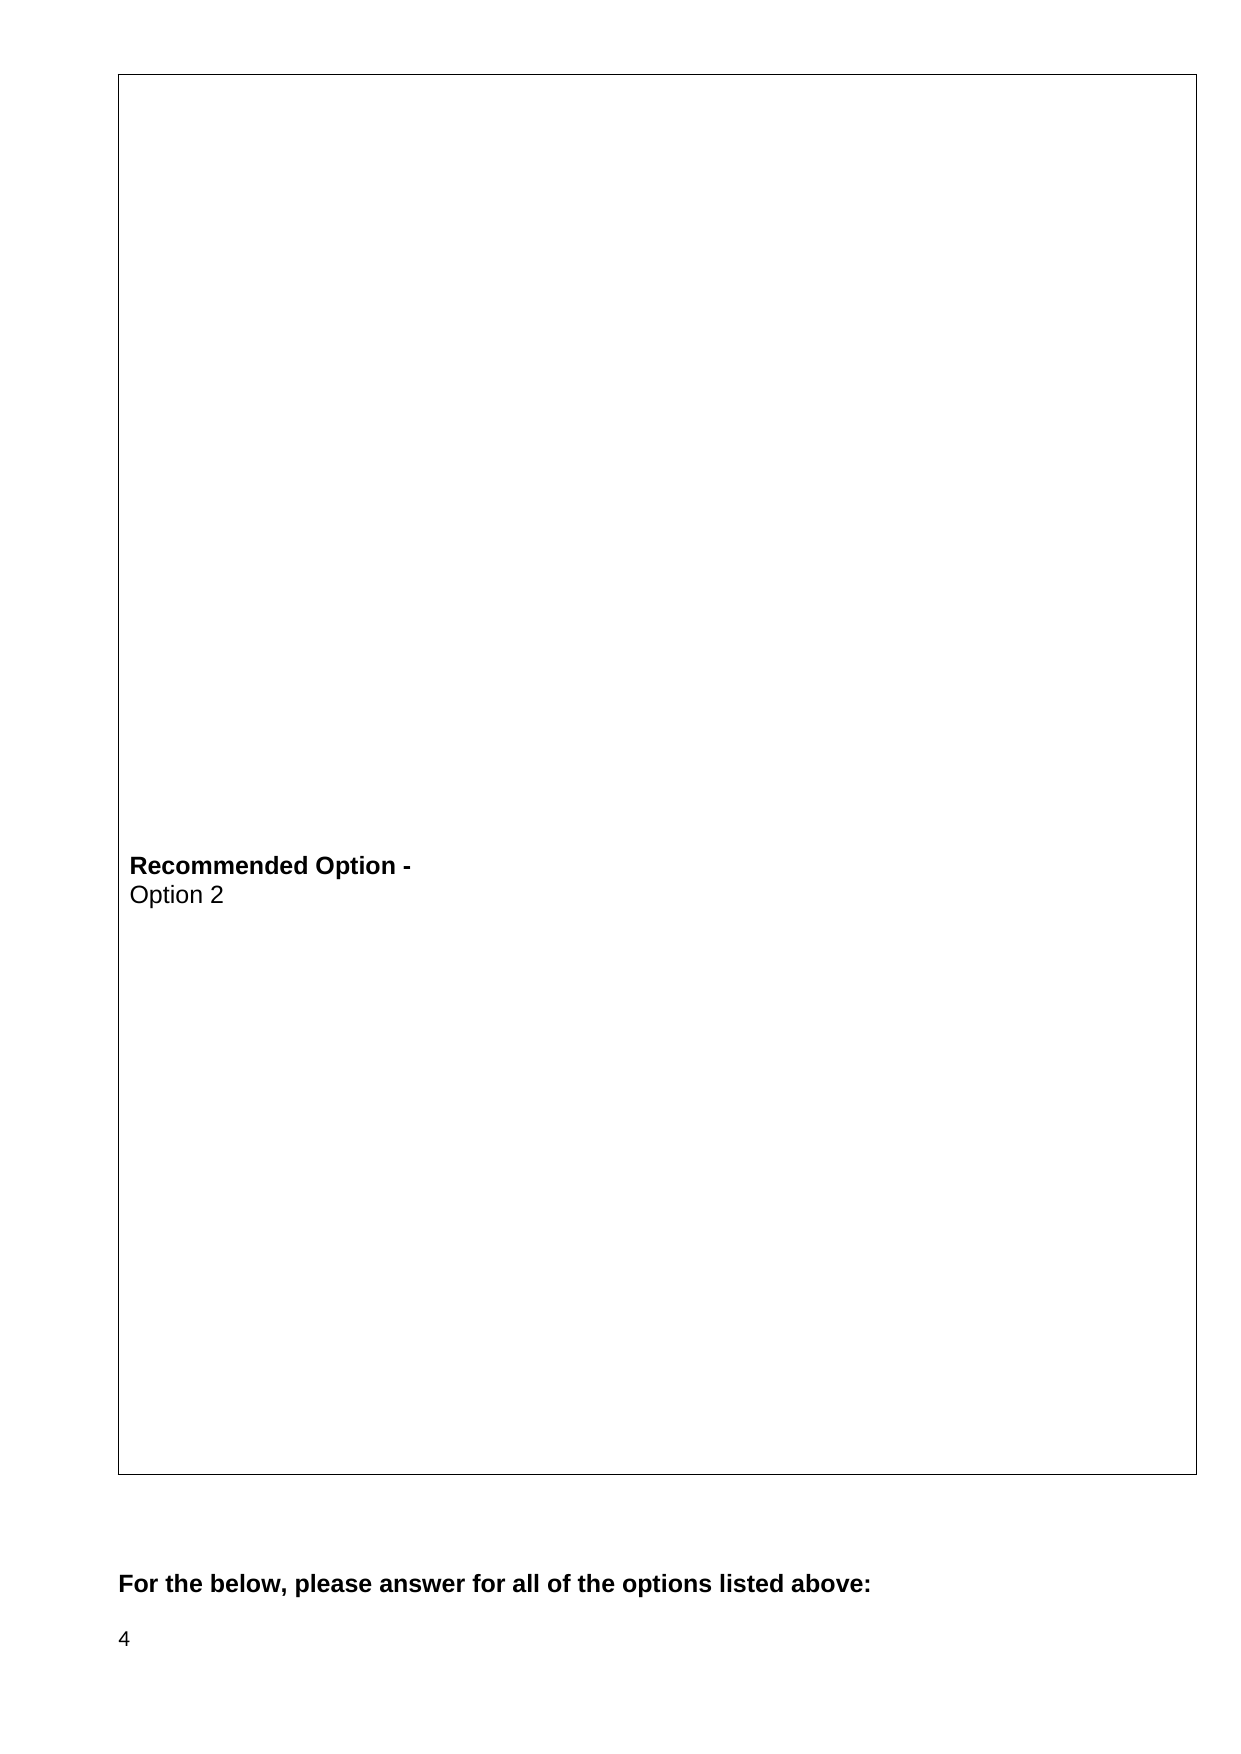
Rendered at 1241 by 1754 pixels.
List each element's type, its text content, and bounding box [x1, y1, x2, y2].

table_cell Recommended Option - Option 2 [119, 75, 1196, 1473]
text For the below, please answer for all of the options listed above: [118, 1569, 1128, 1598]
